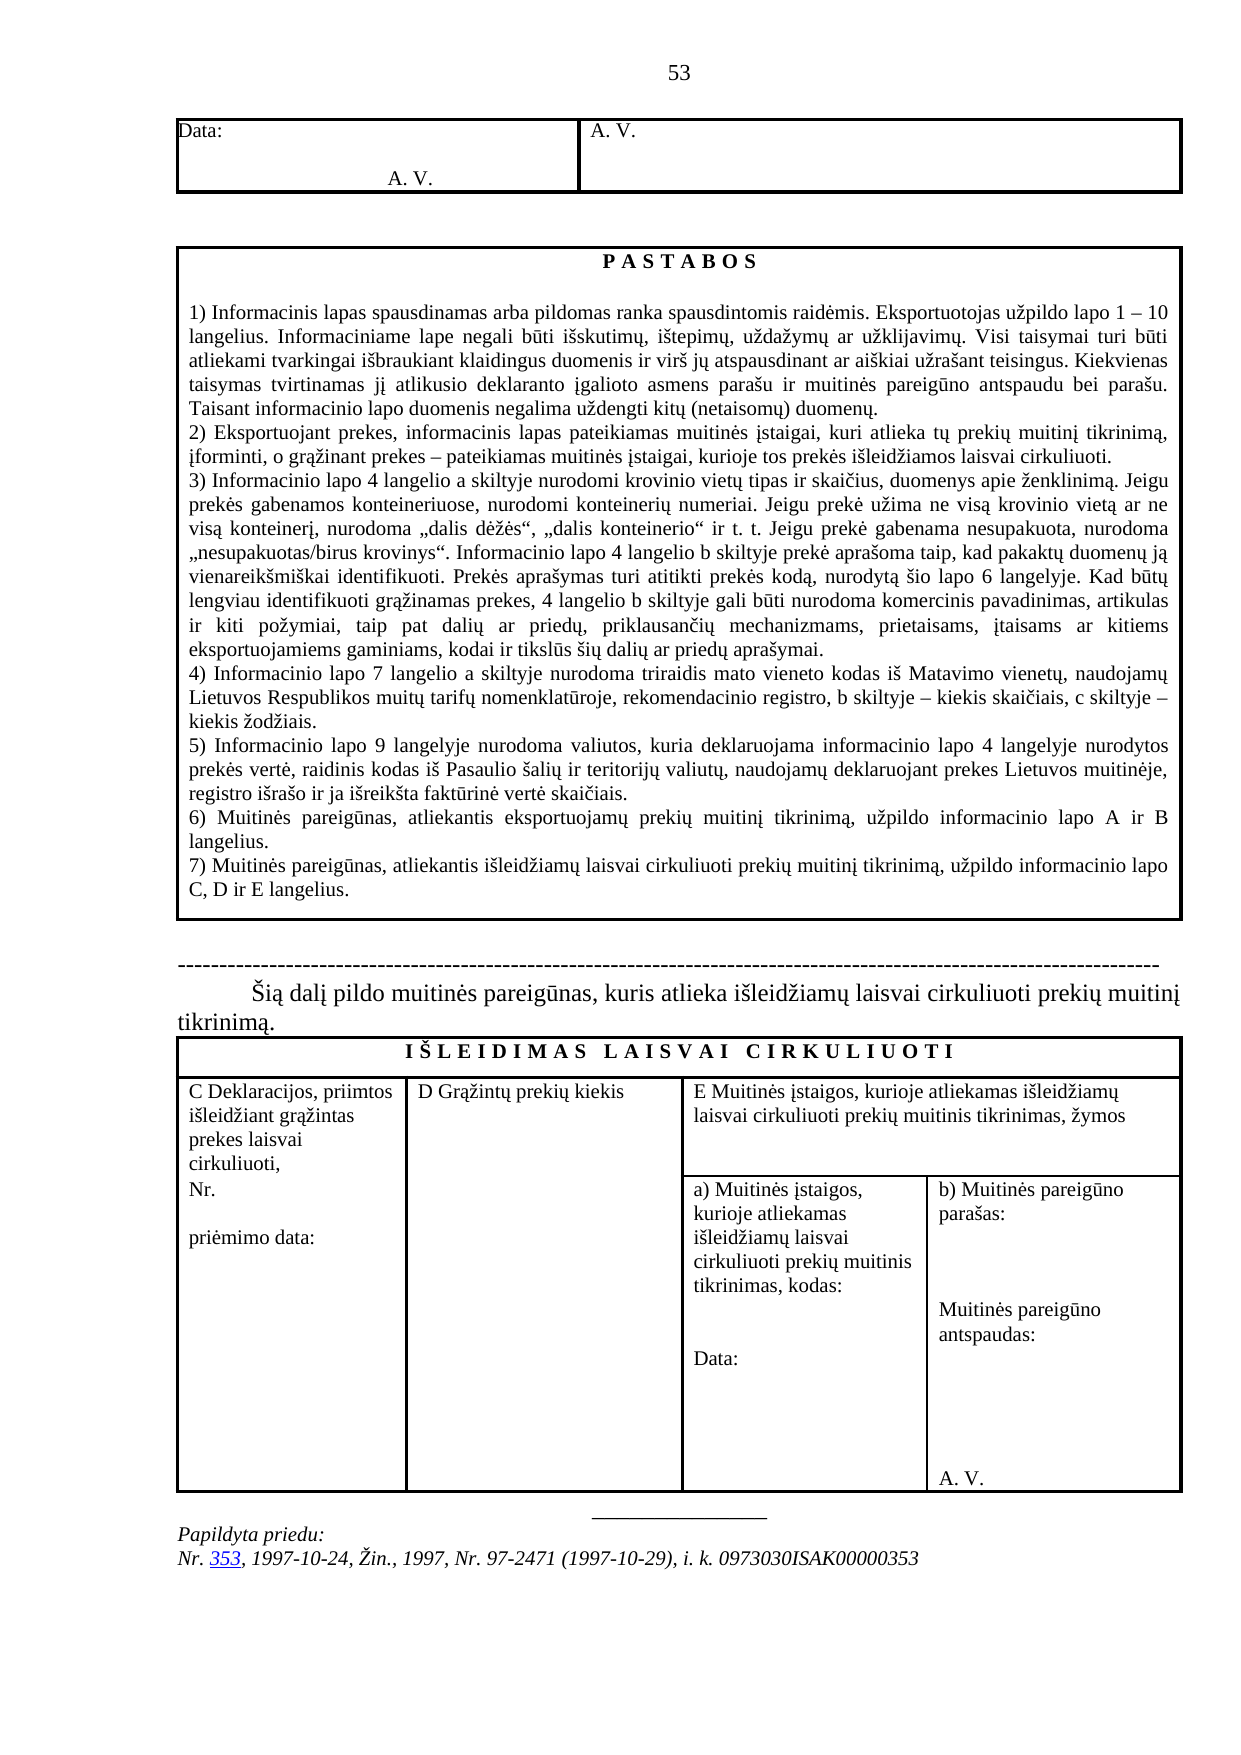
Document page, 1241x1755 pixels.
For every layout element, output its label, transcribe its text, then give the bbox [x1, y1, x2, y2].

table_cell [847, 194, 1085, 217]
table_cell b) Muitinės pareigūno parašas: Muitinės pareigūno antspaudas: A. V. [928, 1177, 1179, 1490]
text ______________ [177, 1493, 1181, 1522]
table_cell [713, 194, 847, 217]
table_cell [637, 194, 712, 217]
text Papildyta priedu: [177, 1522, 1181, 1546]
text ---------------------------------------------------------------------------------------------------------------------- [177, 949, 1181, 978]
table_cell A. V. [581, 121, 1179, 190]
table_cell C Deklaracijos, priimtos išleidžiant grąžintas prekes laisvai cirkuliuoti, [179, 1079, 405, 1175]
table_cell 1) Informacinis lapas spausdinamas arba pildomas ranka spausdintomis raidėmis. Eksportuotojas užpildo lapo 1 – 10 langelius. Informaciniame lape negali būti išskutimų, ištepimų, uždažymų ar užklijavimų. Visi taisymai turi būti atliekami tvarkingai išbraukiant klaidingus duomenis ir virš jų atspausdinant ar aiškiai užrašant teisingus. Kiekvienas taisymas tvirtinamas jį atlikusio deklaranto įgalioto asmens parašu ir muitinės pareigūno antspaudu bei parašu. Taisant informacinio lapo duomenis negalima uždengti kitų (netaisomų) duomenų. 2) Eksportuojant prekes, informacinis lapas pateikiamas muitinės įstaigai, kuri atlieka tų prekių muitinį tikrinimą, įforminti, o grąžinant prekes – pateikiamas muitinės įstaigai, kurioje tos prekės išleidžiamos laisvai cirkuliuoti. 3) Informacinio lapo 4 langelio a skiltyje nurodomi krovinio vietų tipas ir skaičius, duomenys apie ženklinimą. Jeigu prekės gabenamos konteineriuose, nurodomi konteinerių numeriai. Jeigu prekė užima ne visą krovinio vietą ar ne visą konteinerį, nurodoma „dalis dėžės“, „dalis konteinerio“ ir t. t. Jeigu prekė gabenama nesupakuota, nurodoma „nesupakuotas/birus krovinys“. Informacinio lapo 4 langelio b skiltyje prekė aprašoma taip, kad pakaktų duomenų ją vienareikšmiškai identifikuoti. Prekės aprašymas turi atitikti prekės kodą, nurodytą šio lapo 6 langelyje. Kad būtų lengviau identifikuoti grąžinamas prekes, 4 langelio b skiltyje gali būti nurodoma komercinis pavadinimas, artikulas ir kiti požymiai, taip pat dalių ar priedų, priklausančių mechanizmams, prietaisams, įtaisams ar kitiems eksportuojamiems gaminiams, kodai ir tikslūs šių dalių ar priedų aprašymai. 4) Informacinio lapo 7 langelio a skiltyje nurodoma triraidis mato vieneto kodas iš Matavimo vienetų, naudojamų Lietuvos Respublikos muitų tarifų nomenklatūroje, rekomendacinio registro, b skiltyje – kiekis skaičiais, c skiltyje – kiekis žodžiais. 5) Informacinio lapo 9 langelyje nurodoma valiutos, kuria deklaruojama informacinio lapo 4 langelyje nurodytos prekės vertė, raidinis kodas iš Pasaulio šalių ir teritorijų valiutų, naudojamų deklaruojant prekes Lietuvos muitinėje, registro išrašo ir ja išreikšta faktūrinė vertė skaičiais. 6) Muitinės pareigūnas, atliekantis eksportuojamų prekių muitinį tikrinimą, užpildo informacinio lapo A ir B langelius. 7) Muitinės pareigūnas, atliekantis išleidžiamų laisvai cirkuliuoti prekių muitinį tikrinimą, užpildo informacinio lapo C, D ir E langelius. [179, 276, 1179, 918]
table_cell [408, 1175, 681, 1490]
table_cell E Muitinės įstaigos, kurioje atliekamas išleidžiamų laisvai cirkuliuoti prekių muitinis tikrinimas, žymos [684, 1079, 1179, 1175]
table_cell A. V. [376, 121, 577, 190]
table_cell [579, 194, 601, 217]
table_cell [376, 194, 579, 217]
table_cell Nr. priėmimo data: [179, 1175, 405, 1490]
table_cell [1085, 194, 1181, 217]
table_cell [601, 194, 637, 217]
table_header IŠLEIDIMAS LAISVAI CIRKULIUOTI [179, 1039, 1179, 1076]
table_cell [354, 194, 376, 217]
table_cell a) Muitinės įstaigos, kurioje atliekamas išleidžiamų laisvai cirkuliuoti prekių muitinis tikrinimas, kodas: Data: [684, 1177, 926, 1490]
table_cell Data: [179, 121, 376, 190]
text Nr. 353, 1997-10-24, Žin., 1997, Nr. 97-2471 (1997-10-29), i. k. 0973030ISAK00000353 [177, 1546, 1181, 1570]
table_cell [177, 194, 354, 217]
table_cell D Grąžintų prekių kiekis [408, 1079, 681, 1175]
table_header PASTABOS [179, 249, 1179, 276]
text Šią dalį pildo muitinės pareigūnas, kuris atlieka išleidžiamų laisvai cirkuliuoti prekių muitinį tikrinimą. [177, 978, 1181, 1036]
